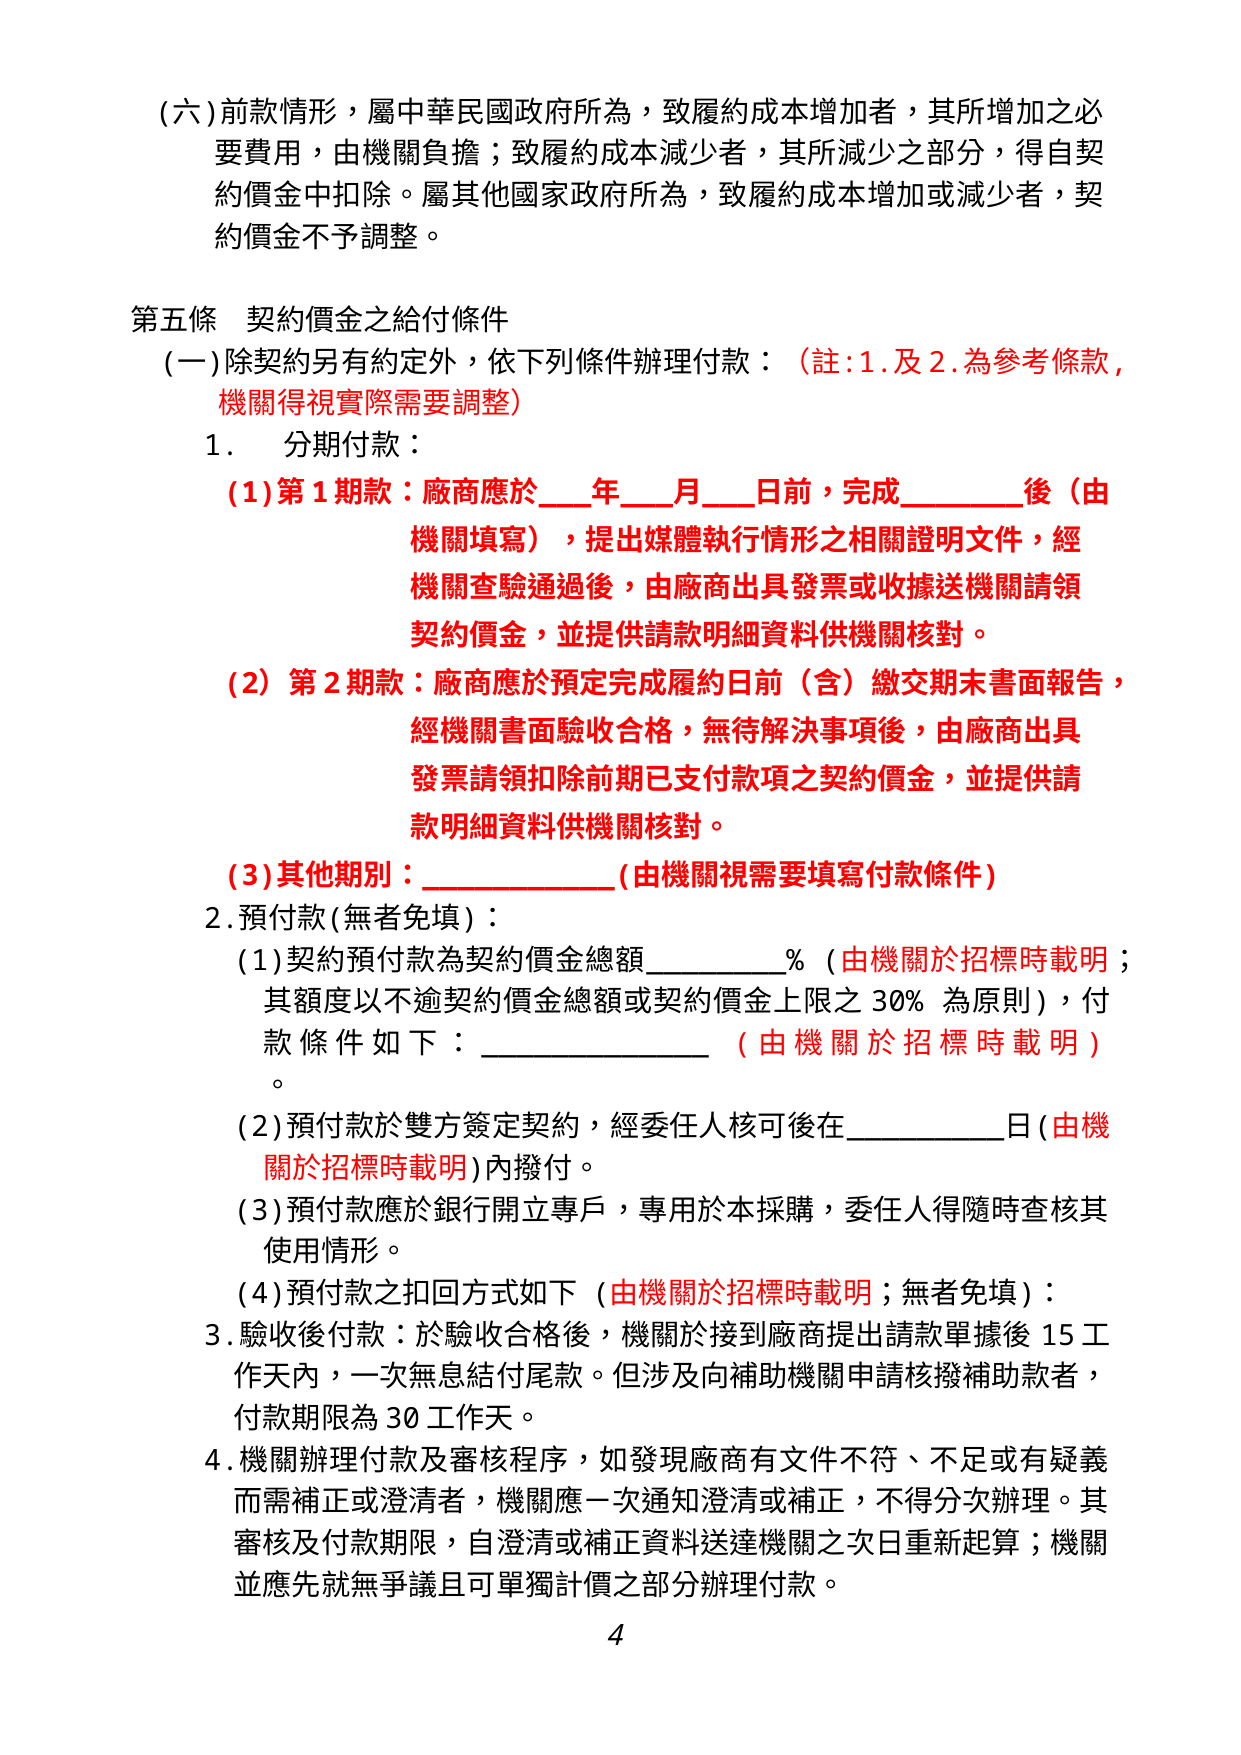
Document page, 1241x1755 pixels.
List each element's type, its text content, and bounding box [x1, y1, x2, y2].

text (3)其他期別：___________(由機關視需要填寫付款條件) [224, 847, 1110, 895]
text (六)前款情形，屬中華民國政府所為，致履約成本增加者，其所增加之必要費用，由機關負擔；致履約成本減少者，其所減少之部分，得自契約價金中扣除。屬其他國家政府所為，致履約成本增加或減少者，契約價金不予調整。 [155, 89, 1104, 255]
text (一)除契約另有約定外，依下列條件辦理付款：（註:1.及2.為參考條款,機關得視實際需要調整） [159, 339, 1110, 422]
text 2.預付款(無者免填)： [204, 895, 1110, 937]
text 第五條 契約價金之給付條件 [130, 297, 1110, 339]
text 3.驗收後付款：於驗收合格後，機關於接到廠商提出請款單據後15工作天內，一次無息結付尾款。但涉及向補助機關申請核撥補助款者，付款期限為30工作天。 [204, 1312, 1110, 1437]
text 1. 分期付款： [204, 422, 1110, 464]
text (1)契約預付款為契約價金總額________% (由機關於招標時載明；其額度以不逾契約價金總額或契約價金上限之30% 為原則)，付款條件如下：_____________ (由機關於招標時載明) 。 [233, 937, 1110, 1103]
text 4.機關辦理付款及審核程序，如發現廠商有文件不符、不足或有疑義而需補正或澄清者，機關應ㄧ次通知澄清或補正，不得分次辦理。其審核及付款期限，自澄清或補正資料送達機關之次日重新起算；機關並應先就無爭議且可單獨計價之部分辦理付款。 [204, 1437, 1110, 1603]
text (2）第2期款：廠商應於預定完成履約日前（含）繳交期末書面報告，經機關書面驗收合格，無待解決事項後，由廠商出具發票請領扣除前期已支付款項之契約價金，並提供請款明細資料供機關核對。 [224, 655, 1110, 847]
text (2)預付款於雙方簽定契約，經委任人核可後在_________日(由機關於招標時載明)內撥付。 [233, 1103, 1110, 1187]
text (3)預付款應於銀行開立專戶，專用於本採購，委任人得隨時查核其使用情形。 [233, 1187, 1110, 1270]
text (1)第1期款：廠商應於___年___月___日前，完成_______後（由機關填寫），提出媒體執行情形之相關證明文件，經機關查驗通過後，由廠商出具發票或收據送機關請領契約價金，並提供請款明細資料供機關核對。 [224, 464, 1110, 655]
text (4)預付款之扣回方式如下 (由機關於招標時載明；無者免填)： [233, 1270, 1110, 1312]
